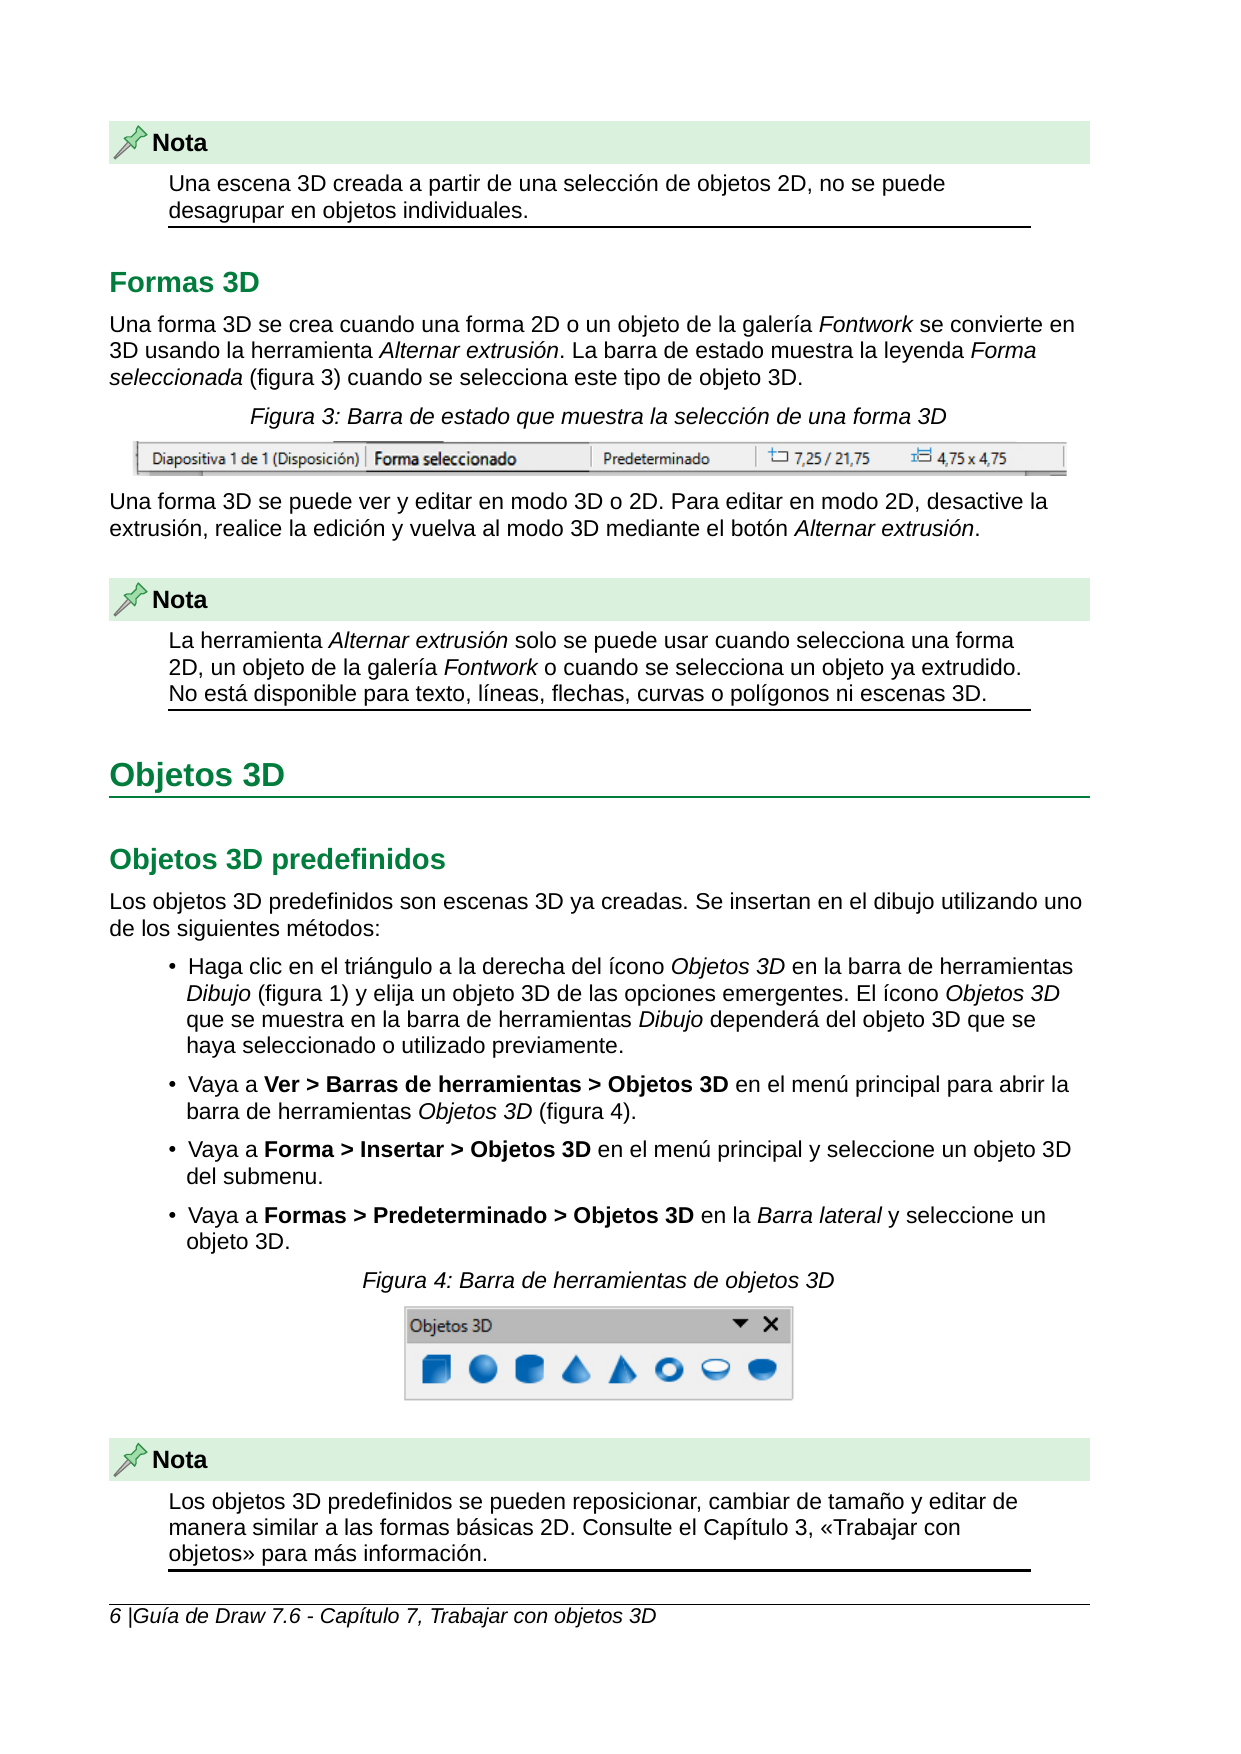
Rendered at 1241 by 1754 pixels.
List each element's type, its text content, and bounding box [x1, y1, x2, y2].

picture [132, 441, 1067, 476]
subtitle Formas 3D [109, 265, 1090, 299]
subtitle Objetos 3D [109, 755, 1090, 796]
list Vaya a Forma > Insertar > Objetos 3D en el menú principal y seleccione un objeto 3D del submenu. [168, 1136, 1090, 1189]
text Una forma 3D se crea cuando una forma 2D o un objeto de la galería Fontwork se convierte en 3D usando la herramienta Alternar extrusión. La barra de estado muestra la leyenda Forma seleccionada (figura 3) cuando se selecciona este tipo de objeto 3D. [109, 311, 1090, 390]
text Figura 4: Barra de herramientas de objetos 3D [362, 1267, 837, 1293]
text Una forma 3D se puede ver y editar en modo 3D o 2D. Para editar en modo 2D, desactive la extrusión, realice la edición y vuelva al modo 3D mediante el botón Alternar extrusión. [109, 488, 1090, 541]
picture [403, 1305, 795, 1402]
text Figura 3: Barra de estado que muestra la selección de una forma 3D [132, 403, 1067, 429]
subtitle Objetos 3D predefinidos [109, 842, 1090, 876]
list Vaya a Formas > Predeterminado > Objetos 3D en la Barra lateral y seleccione un objeto 3D. [168, 1202, 1090, 1254]
subtitle Nota [109, 121, 1090, 164]
text Los objetos 3D predefinidos se pueden reposicionar, cambiar de tamaño y editar de manera similar a las formas básicas 2D. Consulte el Capítulo 3, «Trabajar con objetos» para más información. [168, 1488, 1031, 1569]
list Haga clic en el triángulo a la derecha del ícono Objetos 3D en la barra de herramientas Dibujo (figura 1) y elija un objeto 3D de las opciones emergentes. El ícono Objetos 3D que se muestra en la barra de herramientas Dibujo dependerá del objeto 3D que se haya seleccionado o utilizado previamente. [168, 953, 1090, 1059]
subtitle Nota [109, 1438, 1090, 1481]
list Los objetos 3D predefinidos son escenas 3D ya creadas. Se insertan en el dibujo utilizando uno de los siguientes métodos: [109, 888, 1090, 941]
text Una escena 3D creada a partir de una selección de objetos 2D, no se puede desagrupar en objetos individuales. [168, 170, 1031, 226]
text La herramienta Alternar extrusión solo se puede usar cuando selecciona una forma 2D, un objeto de la galería Fontwork o cuando se selecciona un objeto ya extrudido. No está disponible para texto, líneas, flechas, curvas o polígonos ni escenas 3D. [168, 627, 1031, 709]
subtitle Nota [109, 578, 1090, 621]
list Vaya a Ver > Barras de herramientas > Objetos 3D en el menú principal para abrir la barra de herramientas Objetos 3D (figura 4). [168, 1071, 1090, 1124]
